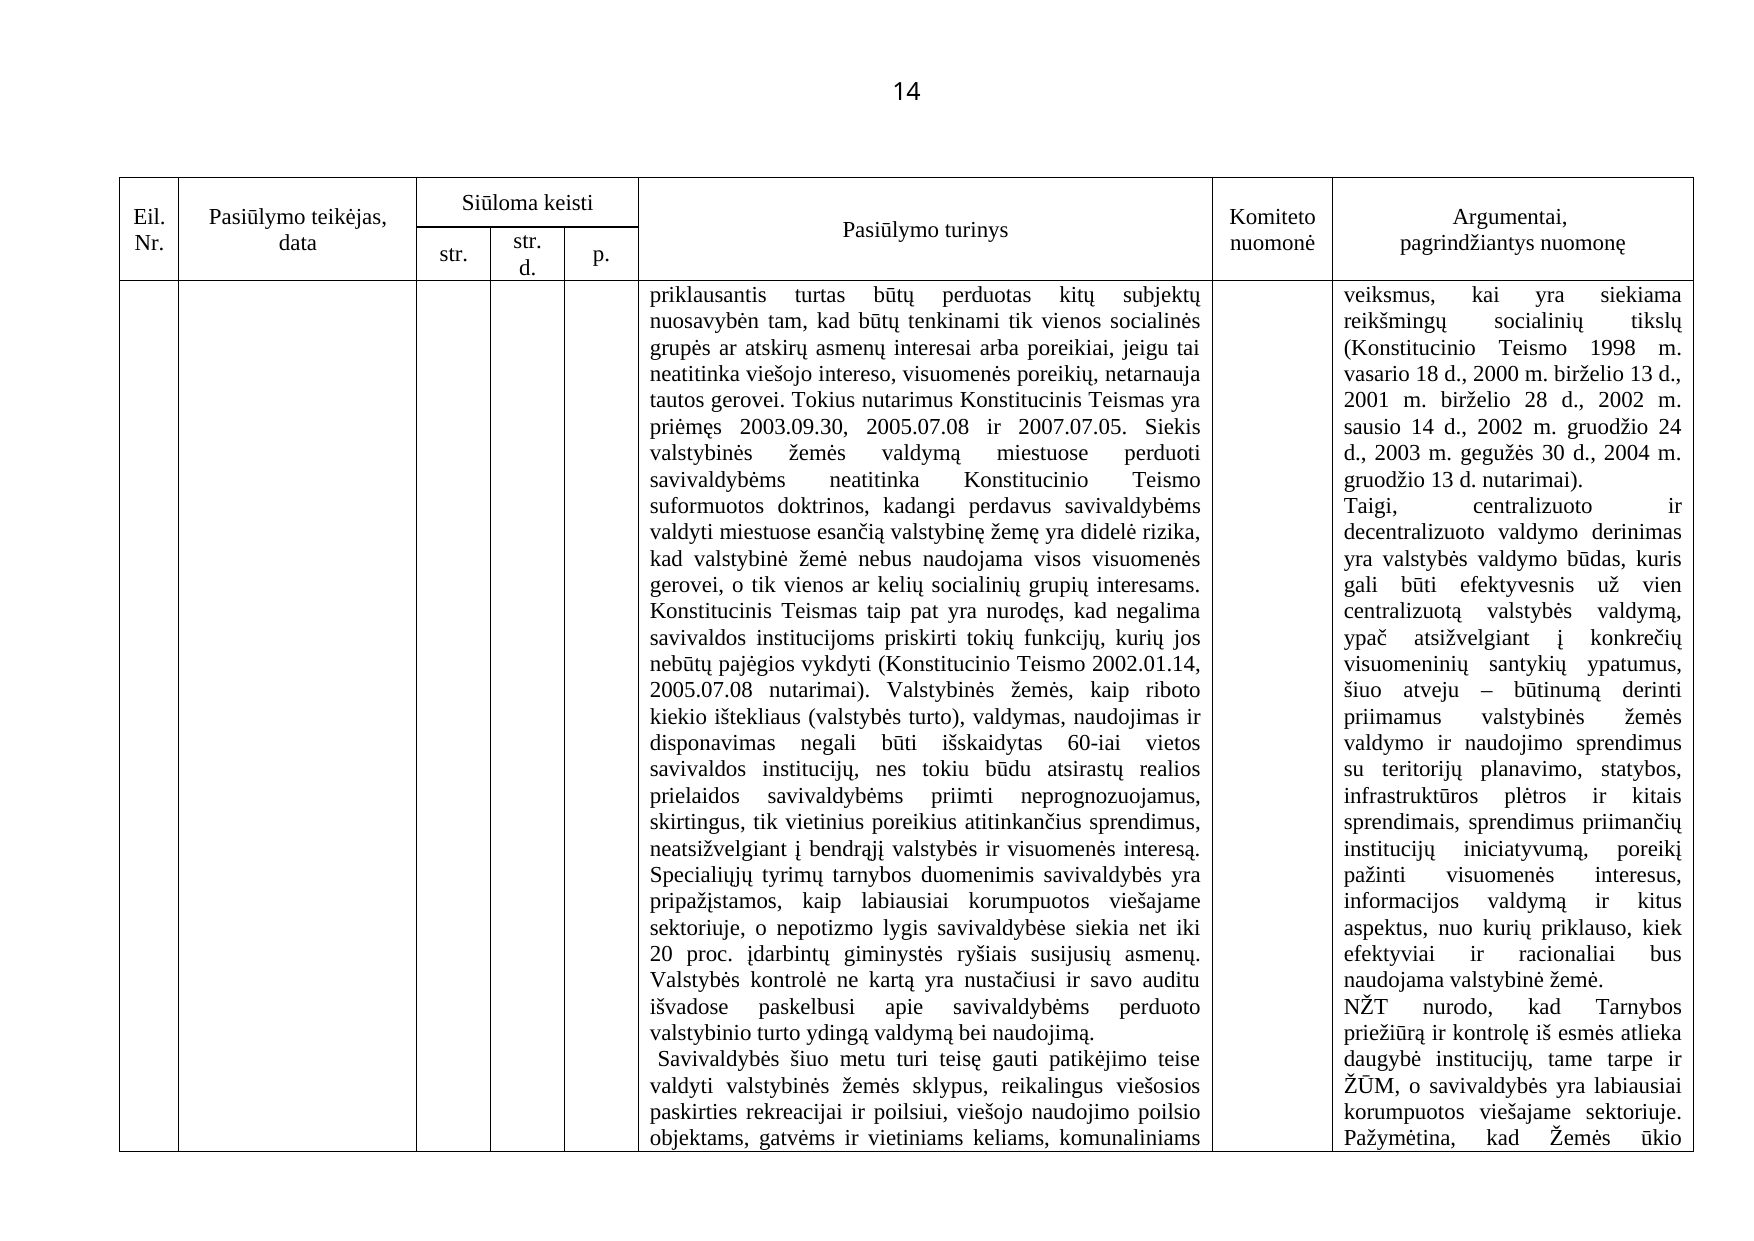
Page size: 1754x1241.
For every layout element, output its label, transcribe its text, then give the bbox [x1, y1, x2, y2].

table_header Siūloma keisti [417, 178, 638, 226]
table_header Komiteto nuomonė [1213, 178, 1332, 280]
table_cell [120, 281, 178, 1151]
table_cell [179, 281, 416, 1151]
table_header Pasiūlymo turinys [639, 178, 1212, 280]
table_cell str. d. [491, 228, 564, 280]
table_cell veiksmus, kai yra siekiama reikšmingų socialinių tikslų (Konstitucinio Teismo 1998 m. vasario 18 d., 2000 m. birželio 13 d., 2001 m. birželio 28 d., 2002 m. sausio 14 d., 2002 m. gruodžio 24 d., 2003 m. gegužės 30 d., 2004 m. gruodžio 13 d. nutarimai). Taigi, centralizuoto ir decentralizuoto valdymo derinimas yra valstybės valdymo būdas, kuris gali būti efektyvesnis už vien centralizuotą valstybės valdymą, ypač atsižvelgiant į konkrečių visuomeninių santykių ypatumus, šiuo atveju – būtinumą derinti priimamus valstybinės žemės valdymo ir naudojimo sprendimus su teritorijų planavimo, statybos, infrastruktūros plėtros ir kitais sprendimais, sprendimus priimančių institucijų iniciatyvumą, poreikį pažinti visuomenės interesus, informacijos valdymą ir kitus aspektus, nuo kurių priklauso, kiek efektyviai ir racionaliai bus naudojama valstybinė žemė. NŽT nurodo, kad Tarnybos priežiūrą ir kontrolę iš esmės atlieka daugybė institucijų, tame tarpe ir ŽŪM, o savivaldybės yra labiausiai korumpuotos viešajame sektoriuje. Pažymėtina, kad Žemės ūkio [1333, 281, 1693, 1151]
table_header Argumentai, pagrindžiantys nuomonę [1333, 178, 1693, 280]
table_header Pasiūlymo teikėjas, data [179, 178, 416, 280]
table_cell priklausantis turtas būtų perduotas kitų subjektų nuosavybėn tam, kad būtų tenkinami tik vienos socialinės grupės ar atskirų asmenų interesai arba poreikiai, jeigu tai neatitinka viešojo intereso, visuomenės poreikių, netarnauja tautos gerovei. Tokius nutarimus Konstitucinis Teismas yra priėmęs 2003.09.30, 2005.07.08 ir 2007.07.05. Siekis valstybinės žemės valdymą miestuose perduoti savivaldybėms neatitinka Konstitucinio Teismo suformuotos doktrinos, kadangi perdavus savivaldybėms valdyti miestuose esančią valstybinę žemę yra didelė rizika, kad valstybinė žemė nebus naudojama visos visuomenės gerovei, o tik vienos ar kelių socialinių grupių interesams. Konstitucinis Teismas taip pat yra nurodęs, kad negalima savivaldos institucijoms priskirti tokių funkcijų, kurių jos nebūtų pajėgios vykdyti (Konstitucinio Teismo 2002.01.14, 2005.07.08 nutarimai). Valstybinės žemės, kaip riboto kiekio ištekliaus (valstybės turto), valdymas, naudojimas ir disponavimas negali būti išskaidytas 60-iai vietos savivaldos institucijų, nes tokiu būdu atsirastų realios prielaidos savivaldybėms priimti neprognozuojamus, skirtingus, tik vietinius poreikius atitinkančius sprendimus, neatsižvelgiant į bendrąjį valstybės ir visuomenės interesą. Specialiųjų tyrimų tarnybos duomenimis savivaldybės yra pripažįstamos, kaip labiausiai korumpuotos viešajame sektoriuje, o nepotizmo lygis savivaldybėse siekia net iki 20 proc. įdarbintų giminystės ryšiais susijusių asmenų. Valstybės kontrolė ne kartą yra nustačiusi ir savo auditu išvadose paskelbusi apie savivaldybėms perduoto valstybinio turto ydingą valdymą bei naudojimą. Savivaldybės šiuo metu turi teisę gauti patikėjimo teise valdyti valstybinės žemės sklypus, reikalingus viešosios paskirties rekreacijai ir poilsiui, viešojo naudojimo poilsio objektams, gatvėms ir vietiniams keliams, komunaliniams [639, 281, 1212, 1151]
table_header Eil. Nr. [120, 178, 178, 280]
table_cell p. [565, 228, 638, 280]
table_cell [1213, 281, 1332, 1151]
table_cell str. [417, 228, 490, 280]
table_cell [565, 281, 638, 1151]
table_cell [417, 281, 490, 1151]
table_cell [491, 281, 564, 1151]
